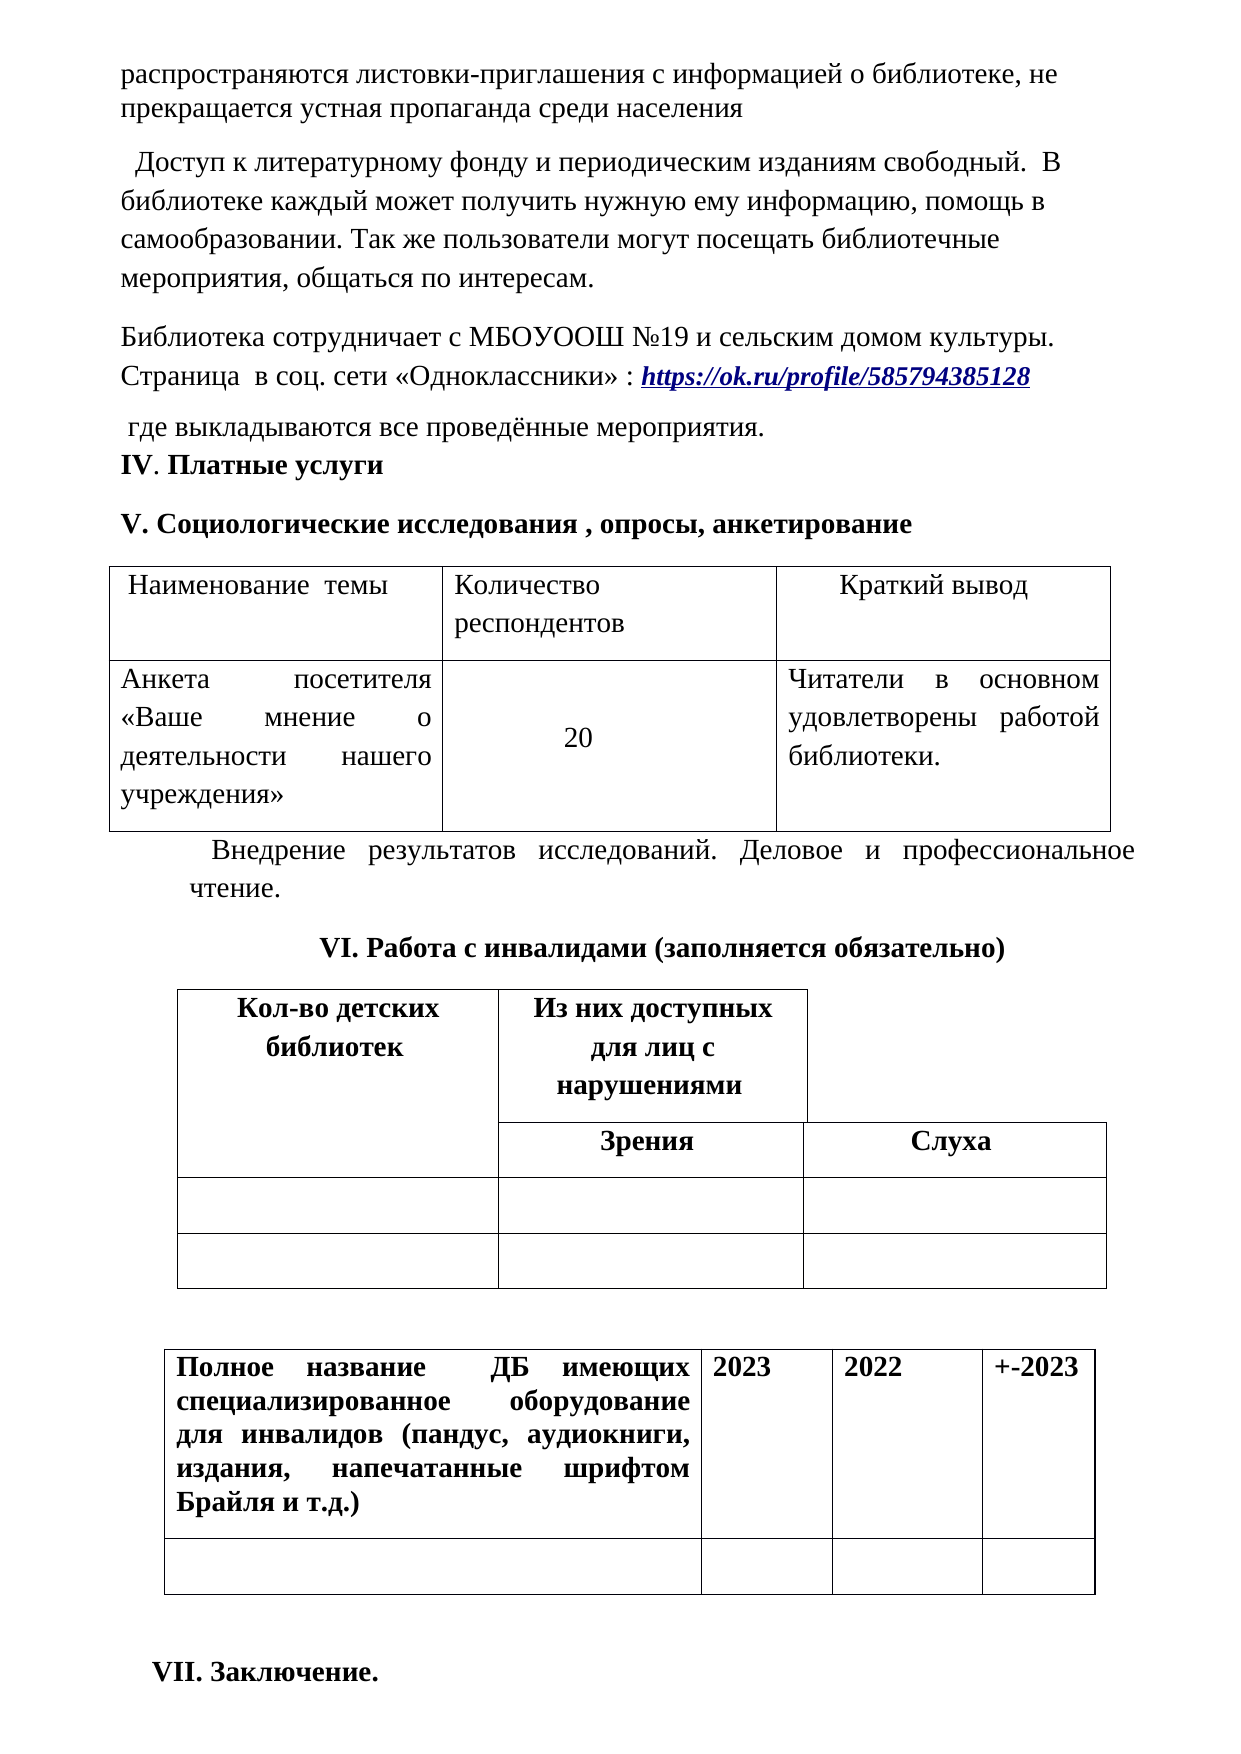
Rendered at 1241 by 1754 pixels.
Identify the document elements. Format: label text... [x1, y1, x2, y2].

table_cell [702, 1539, 832, 1593]
table_cell [499, 1178, 803, 1233]
table_cell [833, 1539, 982, 1593]
text распространяются листовки-приглашения с информацией о библиотеке, не прекращается устная пропаганда среди населения [120, 56, 1136, 123]
table_cell [804, 1234, 1106, 1288]
table_header Из них доступных для лиц с нарушениями [499, 990, 807, 1122]
table_cell [983, 1539, 1094, 1593]
table_cell 20 [443, 661, 776, 831]
table_cell [499, 1234, 803, 1288]
table_cell Анкета посетителя «Ваше мнение о деятельности нашего учреждения» [110, 661, 442, 831]
table_header Кол-во детских библиотек [178, 990, 498, 1177]
table_cell [178, 1234, 498, 1288]
text IV. Платные услуги [120, 447, 1136, 481]
text VI. Работа с инвалидами (заполняется обязательно) [189, 930, 1136, 963]
table_cell Читатели в основном удовлетворены работой библиотеки. [777, 661, 1110, 831]
table_cell [165, 1539, 701, 1593]
table_header +-2023 [983, 1350, 1094, 1538]
table_cell [178, 1178, 498, 1233]
text Страница в соц. сети «Одноклассники» : https://ok.ru/profile/585794385128 [120, 358, 1136, 391]
table_header 2022 [833, 1350, 982, 1538]
table_cell [804, 1178, 1106, 1233]
text V. Социологические исследования , опросы, анкетирование [120, 507, 1136, 540]
text VII. Заключение. [152, 1654, 1136, 1687]
table_header Краткий вывод [777, 567, 1110, 660]
text Доступ к литературному фонду и периодическим изданиям свободный. В библиотеке каждый может получить нужную ему информацию, помощь в самообразовании. Так же пользователи могут посещать библиотечные мероприятия, общаться по интересам. [120, 144, 1173, 293]
table_cell Слуха [804, 1123, 1106, 1177]
table_cell Зрения [499, 1123, 803, 1177]
text Внедрение результатов исследований. Деловое и профессиональное чтение. [189, 832, 1136, 904]
table_header Наименование темы [110, 567, 442, 660]
table_header [808, 989, 1106, 1122]
table_header Количество респондентов [443, 567, 776, 660]
text Библиотека сотрудничает с МБОУООШ №19 и сельским домом культуры. [120, 319, 1136, 353]
table_header Полное название ДБ имеющих специализированное оборудование для инвалидов (пандус, аудиокниги, издания, напечатанные шрифтом Брайля и т.д.) [165, 1350, 701, 1538]
table_header 2023 [702, 1350, 832, 1538]
text где выкладываются все проведённые мероприятия. [120, 409, 1136, 442]
